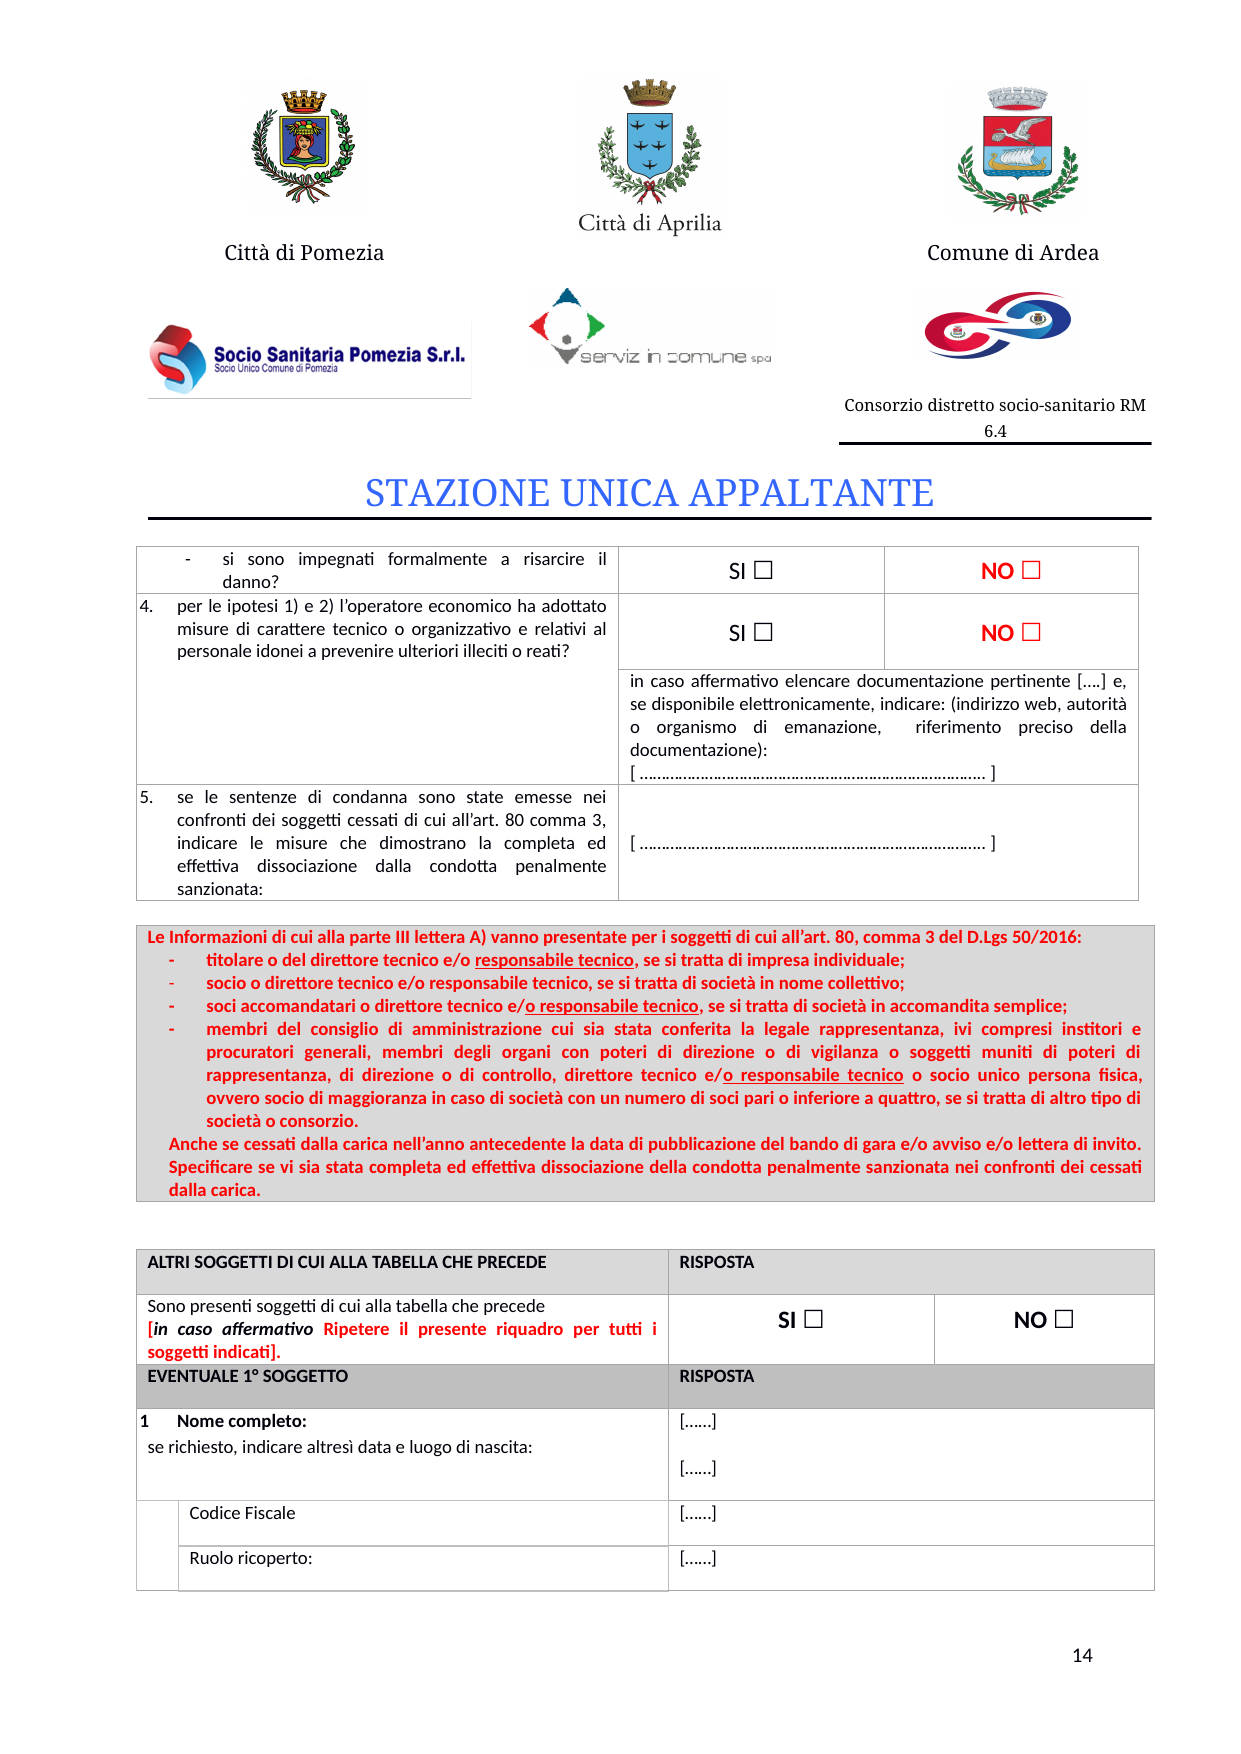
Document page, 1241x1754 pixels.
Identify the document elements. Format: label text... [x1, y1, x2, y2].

table_cell Nome completo: se richiesto, indicare altresì data e luogo di nascita: [137, 1409, 668, 1500]
picture [949, 82, 1085, 218]
table_cell NO ☐ [935, 1295, 1154, 1363]
picture [909, 287, 1081, 362]
table_cell NO ☐ [885, 547, 1138, 593]
table_cell [……] [669, 1546, 1154, 1590]
table_cell SI ☐ [619, 547, 884, 593]
table_cell Ruolo ricoperto: [179, 1547, 668, 1590]
table_cell [ …………………………………………………………………….. ] [619, 785, 1138, 900]
table_cell in caso affermativo elencare documentazione pertinente [….] e, se disponibile elettronicamente, indicare: (indirizzo web, autorità o organismo di emanazione, riferimento preciso della documentazione): [ …………………………………………………………………….. ] [619, 670, 1138, 784]
picture [529, 287, 771, 365]
table_cell [137, 1501, 178, 1590]
table_cell [……] [……] [669, 1409, 1154, 1500]
table_header RISPOSTA [669, 1250, 1154, 1294]
table_cell si sono impegnati formalmente a risarcire il danno? [137, 547, 618, 593]
table_cell se le sentenze di condanna sono state emesse nei confronti dei soggetti cessati di cui all’art. 80 comma 3, indicare le misure che dimostrano la completa ed effettiva dissociazione dalla condotta penalmente sanzionata: [137, 785, 618, 900]
table_cell RISPOSTA [669, 1365, 1154, 1408]
table_cell Codice Fiscale [179, 1501, 668, 1545]
table_cell SI ☐ [619, 594, 884, 669]
picture [577, 78, 723, 238]
table_cell Sono presenti soggetti di cui alla tabella che precede [in caso affermativo Ripetere il presente riquadro per tutti i soggetti indicati]. [137, 1295, 668, 1363]
table_cell NO ☐ [885, 594, 1138, 669]
table_cell [……] [669, 1501, 1154, 1545]
table_header ALTRI SOGGETTI DI CUI ALLA TABELLA CHE PRECEDE [137, 1250, 668, 1294]
table_cell per le ipotesi 1) e 2) l’operatore economico ha adottato misure di carattere tecnico o organizzativo e relativi al personale idonei a prevenire ulteriori illeciti o reati? [137, 594, 618, 784]
table_cell EVENTUALE 1° SOGGETTO [137, 1365, 668, 1408]
table_cell SI ☐ [669, 1295, 934, 1363]
table_header Le Informazioni di cui alla parte III lettera A) vanno presentate per i soggetti di cui all’art. 80, comma 3 del D.Lgs 50/2016: titolare o del direttore tecnico e/o responsabile tecnico, se si tratta di impresa individuale; socio o direttore tecnico e/o responsabile tecnico, se si tratta di società in nome collettivo; soci accomandatari o direttore tecnico e/o responsabile tecnico, se si tratta di società in accomandita semplice; membri del consiglio di amministrazione cui sia stata conferita la legale rappresentanza, ivi compresi institori e procuratori generali, membri degli organi con poteri di direzione o di vigilanza o soggetti muniti di poteri di rappresentanza, di direzione o di controllo, direttore tecnico e/o responsabile tecnico o socio unico persona fisica, ovvero socio di maggioranza in caso di società con un numero di soci pari o inferiore a quattro, se si tratta di altro tipo di società o consorzio. Anche se cessati dalla carica nell’anno antecedente la data di pubblicazione del bando di gara e/o avviso e/o lettera di invito. Specificare se vi sia stata completa ed effettiva dissociazione della condotta penalmente sanzionata nei confronti dei cessati dalla carica. [137, 926, 1154, 1201]
